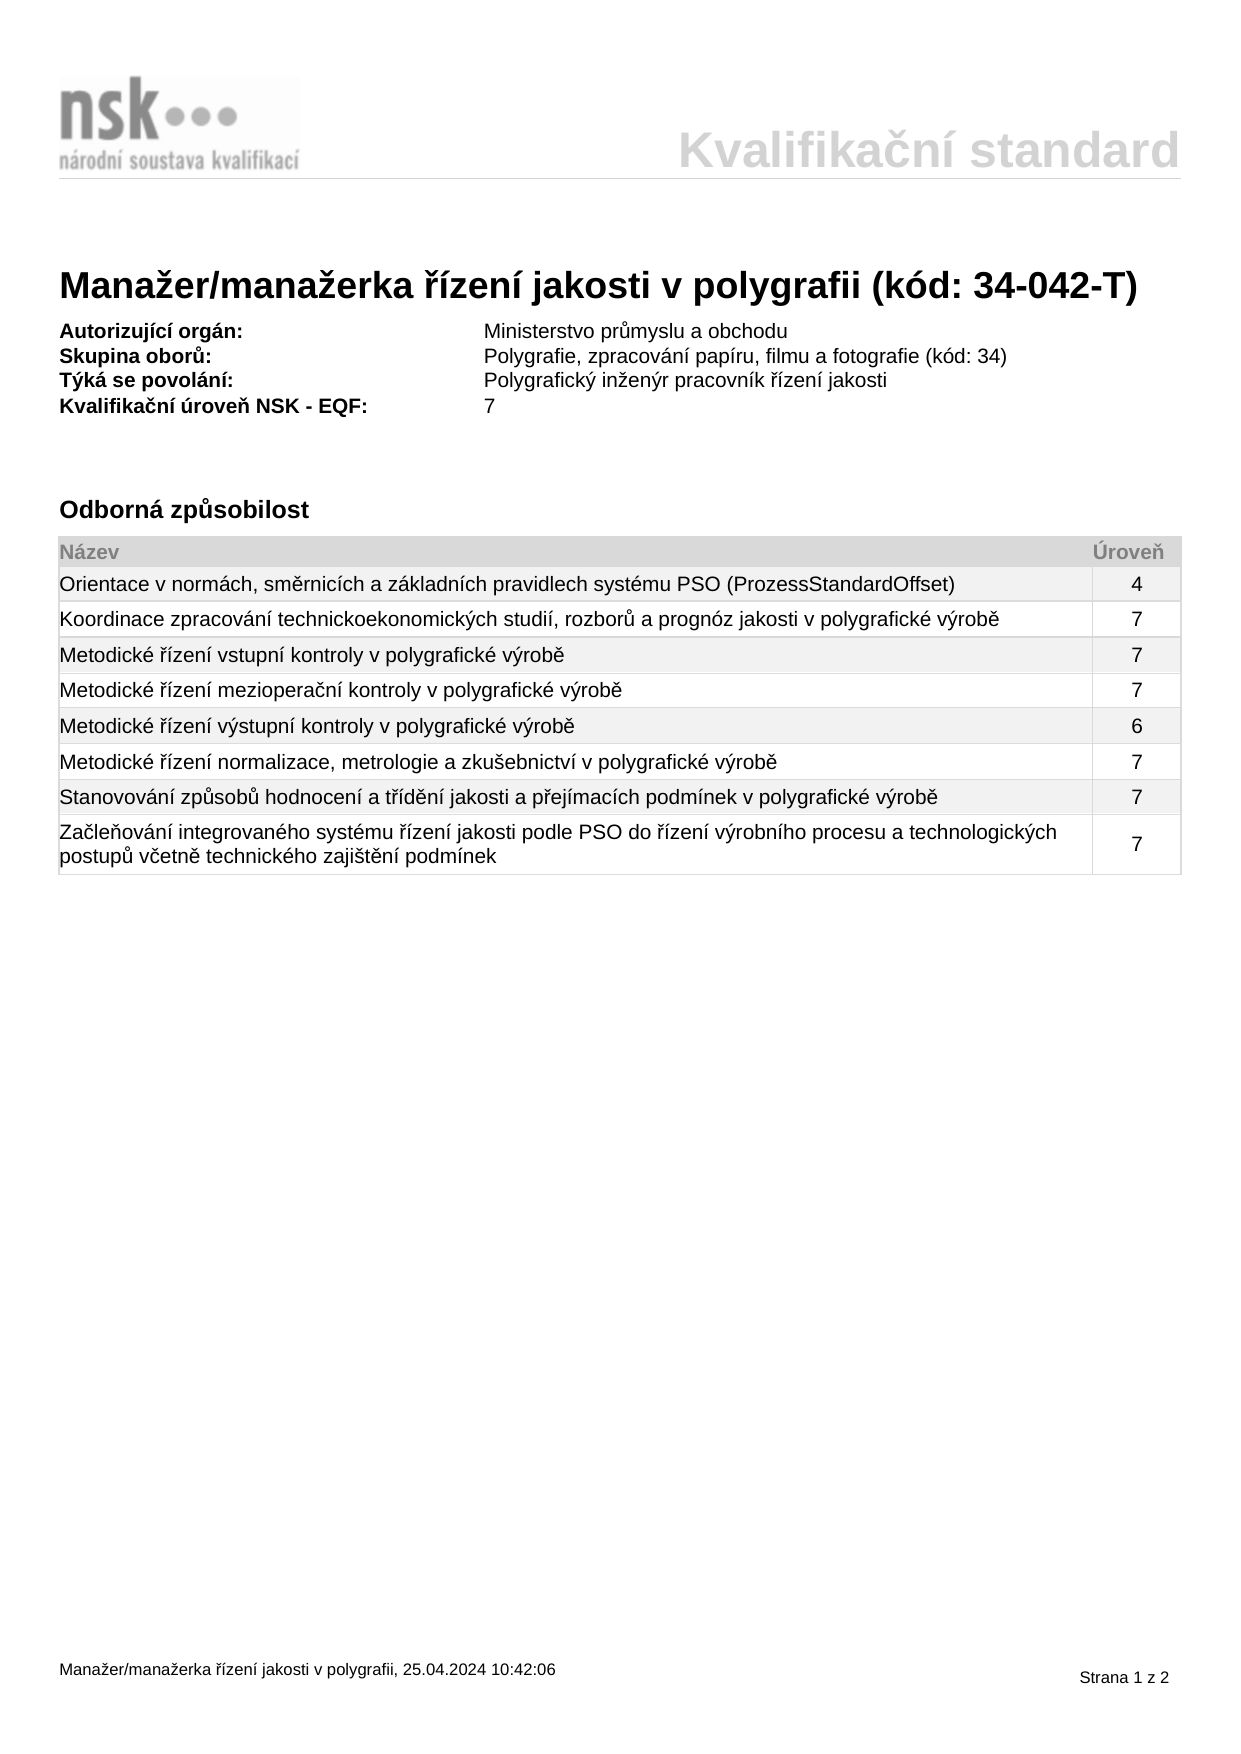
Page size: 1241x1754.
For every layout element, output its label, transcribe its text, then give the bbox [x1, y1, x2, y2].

table_cell [862, 418, 1093, 489]
table_cell [620, 1416, 626, 1659]
table_cell 7 [1093, 602, 1180, 636]
table_cell [620, 524, 626, 536]
table_cell Koordinace zpracování technickoekonomických studií, rozborů a prognóz jakosti v polygrafické výrobě [60, 602, 1092, 636]
table_cell Metodické řízení mezioperační kontroly v polygrafické výrobě [60, 674, 1092, 707]
table_cell 4 [1093, 567, 1180, 600]
table_cell [484, 307, 620, 319]
table_cell 6 [1093, 708, 1180, 743]
table_cell [1169, 196, 1181, 224]
table_cell [626, 418, 862, 489]
table_cell 7 [1093, 674, 1180, 707]
table_cell [1169, 1660, 1181, 1696]
table_cell [1169, 418, 1181, 489]
table_cell [59, 1416, 483, 1659]
table_cell Manažer/manažerka řízení jakosti v polygrafii (kód: 34-042-T) [59, 224, 1181, 307]
table_cell [59, 196, 483, 224]
table_cell [484, 524, 620, 536]
table_cell [862, 196, 1093, 224]
table_cell [626, 196, 862, 224]
table_cell [862, 1174, 1093, 1416]
table_cell Metodické řízení výstupní kontroly v polygrafické výrobě [60, 708, 1092, 743]
table_cell [59, 875, 483, 1173]
table_cell [59, 172, 483, 178]
table_cell [620, 196, 626, 224]
table_cell Odborná způsobilost [59, 489, 1181, 524]
table_cell [1169, 307, 1181, 319]
table_cell Strana 1 z 2 [862, 1660, 1169, 1696]
table_cell [626, 875, 862, 1173]
table_cell [59, 524, 483, 536]
table_cell Polygrafický inženýr pracovník řízení jakosti [484, 368, 1181, 393]
table_cell [59, 1174, 483, 1416]
table_cell Metodické řízení normalizace, metrologie a zkušebnictví v polygrafické výrobě [60, 744, 1092, 779]
table_cell [862, 875, 1093, 1173]
table_cell [1169, 1416, 1181, 1659]
table_header [621, 59, 626, 172]
table_cell [1093, 196, 1169, 224]
table_cell [626, 307, 862, 319]
table_cell Úroveň [1093, 537, 1180, 566]
table_cell 7 [1093, 815, 1180, 873]
table_cell Začleňování integrovaného systému řízení jakosti podle PSO do řízení výrobního procesu a technologických postupů včetně technického zajištění podmínek [60, 815, 1092, 873]
table_cell [484, 1174, 620, 1416]
table_cell [59, 307, 483, 319]
table_cell 7 [484, 394, 1181, 417]
table_cell [484, 875, 620, 1173]
table_cell Autorizující orgán: [59, 319, 483, 343]
table_cell [626, 1416, 862, 1659]
table_cell Orientace v normách, směrnicích a základních pravidlech systému PSO (ProzessStandardOffset) [60, 567, 1092, 600]
table_cell Polygrafie, zpracování papíru, filmu a fotografie (kód: 34) [484, 344, 1181, 368]
table_cell [484, 418, 620, 489]
table_cell Metodické řízení vstupní kontroly v polygrafické výrobě [60, 638, 1092, 672]
table_cell 7 [1093, 638, 1180, 672]
table_cell Manažer/manažerka řízení jakosti v polygrafii, 25.04.2024 10:42:06 [59, 1660, 862, 1696]
table_cell [862, 307, 1093, 319]
table_cell Stanovování způsobů hodnocení a třídění jakosti a přejímacích podmínek v polygrafické výrobě [60, 780, 1092, 813]
table_cell [59, 179, 1181, 196]
table_cell 7 [1093, 780, 1180, 813]
table_cell [1093, 875, 1169, 1173]
table_cell [1169, 524, 1181, 536]
table_cell Skupina oborů: [59, 344, 483, 368]
table_cell [620, 307, 626, 319]
table_cell [1169, 875, 1181, 1173]
table_cell [620, 875, 626, 1173]
table_cell [1093, 1416, 1169, 1659]
table_cell Název [60, 537, 1092, 566]
table_cell [484, 1416, 620, 1659]
table_cell [620, 418, 626, 489]
table_cell [59, 418, 483, 489]
table_cell [1093, 1174, 1169, 1416]
table_cell [484, 196, 620, 224]
table_cell Kvalifikační úroveň NSK - EQF: [59, 394, 483, 417]
table_cell [1093, 418, 1169, 489]
table_cell [1093, 524, 1169, 536]
picture [58, 59, 621, 172]
table_cell [626, 1174, 862, 1416]
table_cell 7 [1093, 744, 1180, 779]
table_cell [626, 524, 862, 536]
table_cell [620, 1174, 626, 1416]
table_header Kvalifikační standard [626, 59, 1181, 178]
table_cell [1093, 307, 1169, 319]
table_cell [1169, 1174, 1181, 1416]
table_cell Ministerstvo průmyslu a obchodu [484, 319, 1181, 344]
table_cell [862, 524, 1093, 536]
table_cell [484, 172, 620, 178]
table_cell [862, 1416, 1093, 1659]
table_cell Týká se povolání: [59, 368, 483, 392]
